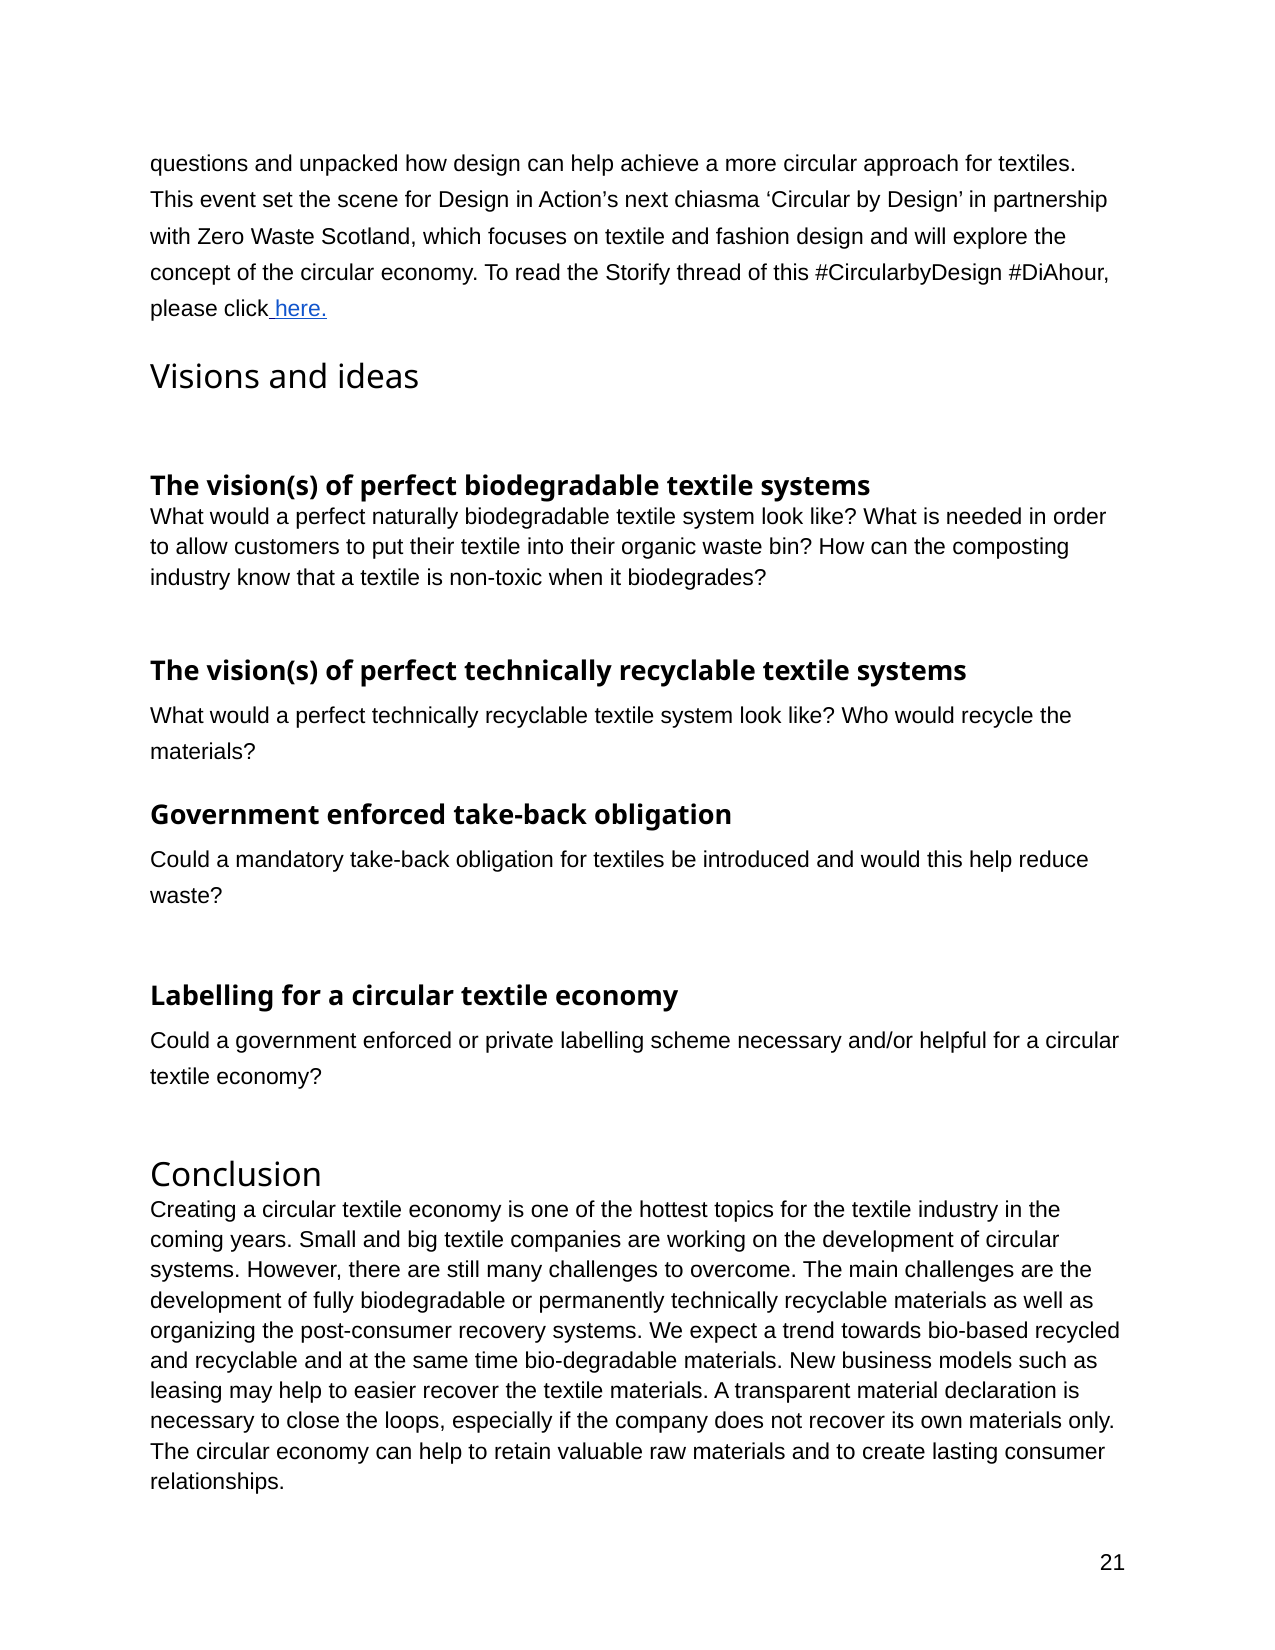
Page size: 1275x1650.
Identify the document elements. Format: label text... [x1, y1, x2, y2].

subtitle The vision(s) of perfect technically recyclable textile systems [150, 651, 1125, 688]
subtitle Government enforced take-back obligation [150, 795, 1125, 832]
subtitle Visions and ideas [150, 353, 1125, 398]
subtitle The vision(s) of perfect biodegradable textile systems [150, 466, 1125, 503]
subtitle Conclusion [150, 1151, 1125, 1196]
text What would a perfect technically recyclable textile system look like? Who would recycle the materials? [150, 702, 1125, 764]
text questions and unpacked how design can help achieve a more circular approach for textiles. This event set the scene for Design in Action’s next chiasma ‘Circular by Design’ in partnership with Zero Waste Scotland, which focuses on textile and fashion design and will explore the concept of the circular economy. To read the Storify thread of this #CircularbyDesign #DiAhour, please click here. [150, 150, 1125, 322]
text Creating a circular textile economy is one of the hottest topics for the textile industry in the coming years. Small and big textile companies are working on the development of circular systems. However, there are still many challenges to overcome. The main challenges are the development of fully biodegradable or permanently technically recyclable materials as well as organizing the post-consumer recovery systems. We expect a trend towards bio-based recycled and recyclable and at the same time bio-degradable materials. New business models such as leasing may help to easier recover the textile materials. A transparent material declaration is necessary to close the loops, especially if the company does not recover its own materials only. The circular economy can help to retain valuable raw materials and to create lasting consumer relationships. [150, 1196, 1125, 1494]
text Could a mandatory take-back obligation for textiles be introduced and would this help reduce waste? [150, 846, 1125, 909]
text What would a perfect naturally biodegradable textile system look like? What is needed in order to allow customers to put their textile into their organic waste bin? How can the composting industry know that a textile is non-toxic when it biodegrades? [150, 503, 1125, 590]
subtitle Labelling for a circular textile economy [150, 976, 1125, 1013]
text Could a government enforced or private labelling scheme necessary and/or helpful for a circular textile economy? [150, 1027, 1125, 1089]
